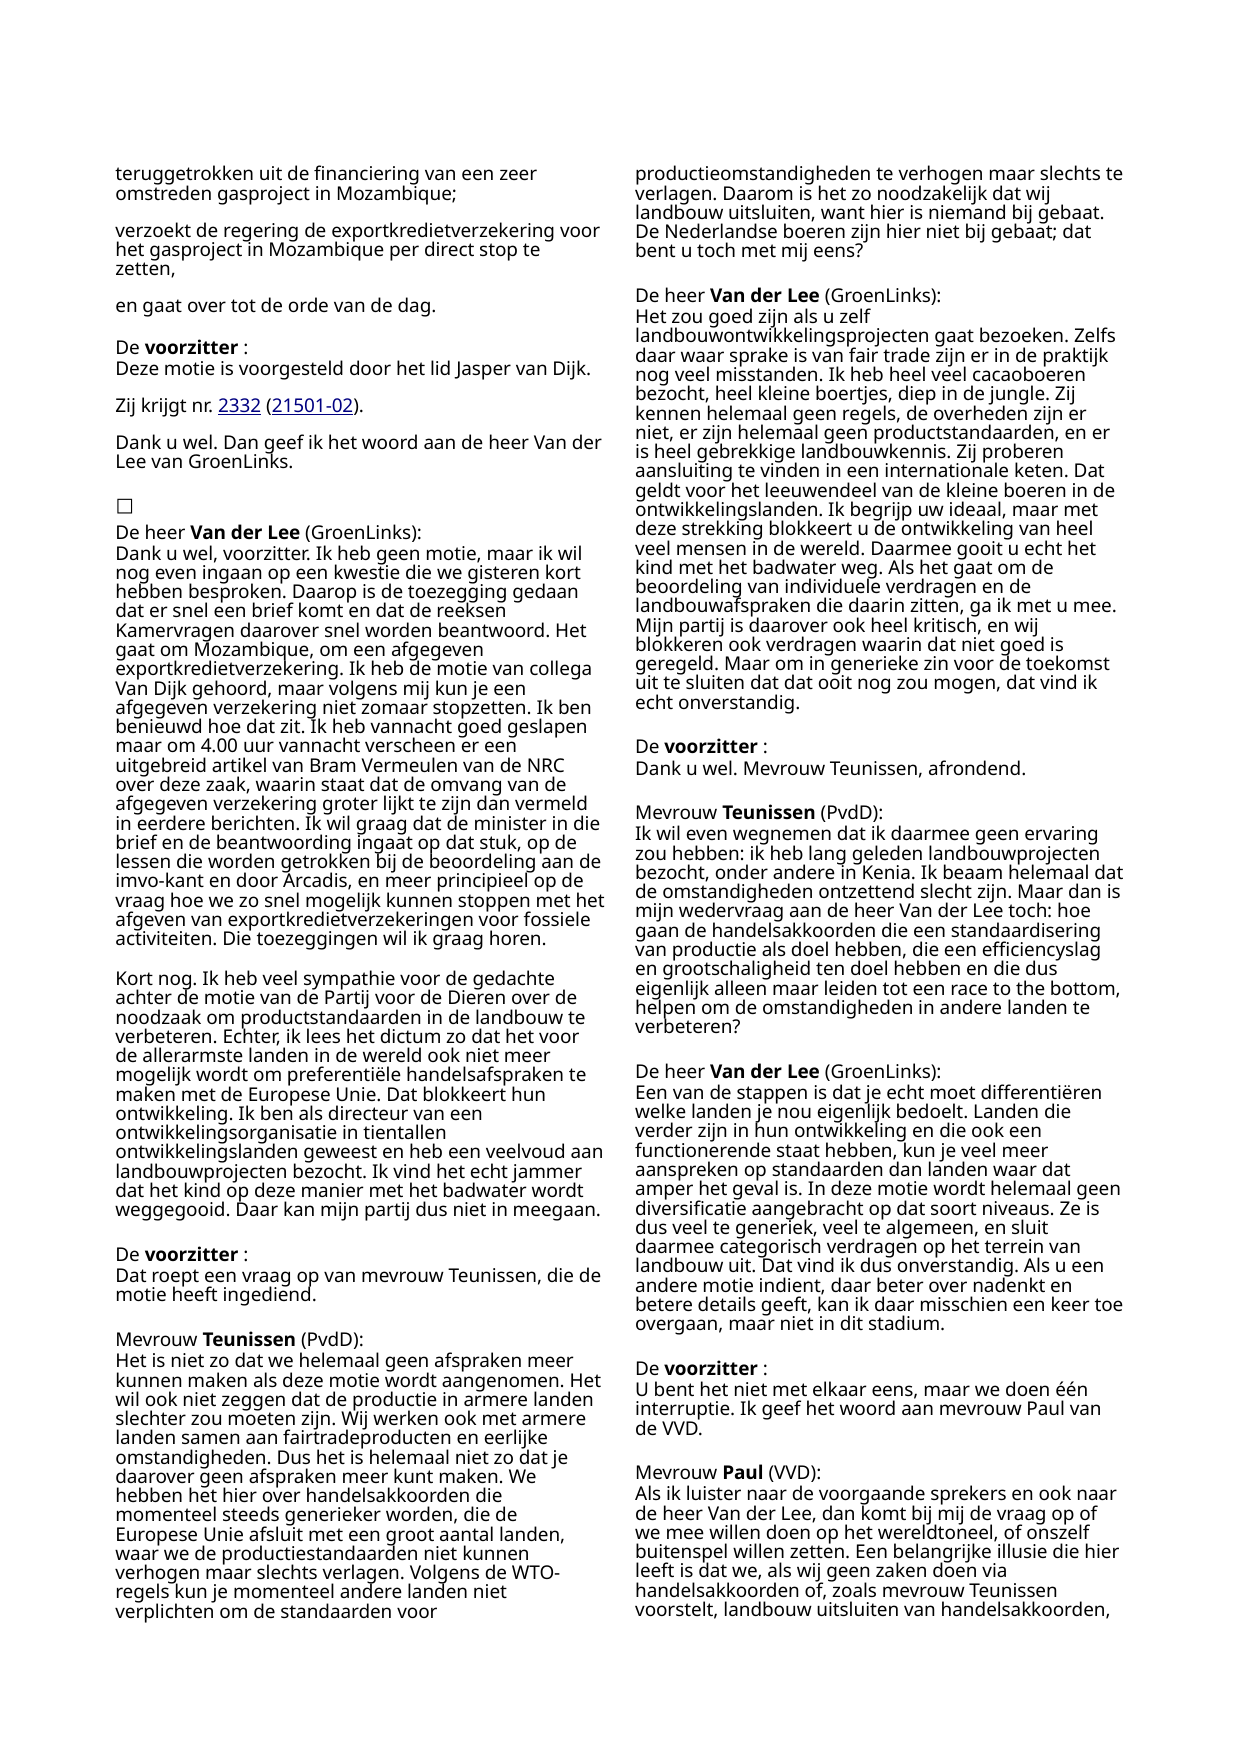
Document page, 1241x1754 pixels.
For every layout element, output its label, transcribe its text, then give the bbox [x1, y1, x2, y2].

text De heer Van der Lee (GroenLinks): [635, 282, 1125, 308]
text Ik wil even wegnemen dat ik daarmee geen ervaring zou hebben: ik heb lang geleden landbouwprojecten bezocht, onder andere in Kenia. Ik beaam helemaal dat de omstandigheden ontzettend slecht zijn. Maar dan is mijn wedervraag aan de heer Van der Lee toch: hoe gaan de handelsakkoorden die een standaardisering van productie als doel hebben, die een efficiencyslag en grootschaligheid ten doel hebben en die dus eigenlijk alleen maar leiden tot een race to the bottom, helpen om de omstandigheden in andere landen te verbeteren? [635, 825, 1125, 1037]
text Dat roept een vraag op van mevrouw Teunissen, die de motie heeft ingediend. [115, 1267, 605, 1306]
text Dank u wel. Mevrouw Teunissen, afrondend. [635, 759, 1125, 779]
text productieomstandigheden te verhogen maar slechts te verlagen. Daarom is het zo noodzakelijk dat wij landbouw uitsluiten, want hier is niemand bij gebaat. De Nederlandse boeren zijn hier niet bij gebaat; dat bent u toch met mij eens? [635, 165, 1125, 262]
text Mevrouw Teunissen (PvdD): [635, 799, 1125, 825]
text De heer Van der Lee (GroenLinks): [115, 519, 605, 545]
text Een van de stappen is dat je echt moet differentiëren welke landen je nou eigenlijk bedoelt. Landen die verder zijn in hun ontwikkeling en die ook een functionerende staat hebben, kun je veel meer aanspreken op standaarden dan landen waar dat amper het geval is. In deze motie wordt helemaal geen diversificatie aangebracht op dat soort niveaus. Ze is dus veel te generiek, veel te algemeen, en sluit daarmee categorisch verdragen op het terrein van landbouw uit. Dat vind ik dus onverstandig. Als u een andere motie indient, daar beter over nadenkt en betere details geeft, kan ik daar misschien een keer toe overgaan, maar niet in dit stadium. [635, 1084, 1125, 1334]
text De voorzitter : [115, 1241, 605, 1267]
text U bent het niet met elkaar eens, maar we doen één interruptie. Ik geef het woord aan mevrouw Paul van de VVD. [635, 1381, 1125, 1439]
text Dank u wel, voorzitter. Ik heb geen motie, maar ik wil nog even ingaan op een kwestie die we gisteren kort hebben besproken. Daarop is de toezegging gedaan dat er snel een brief komt en dat de reeksen Kamervragen daarover snel worden beantwoord. Het gaat om Mozambique, om een afgegeven exportkredietverzekering. Ik heb de motie van collega Van Dijk gehoord, maar volgens mij kun je een afgegeven verzekering niet zomaar stopzetten. Ik ben benieuwd hoe dat zit. Ik heb vannacht goed geslapen maar om 4.00 uur vannacht verscheen er een uitgebreid artikel van Bram Vermeulen van de NRC over deze zaak, waarin staat dat de omvang van de afgegeven verzekering groter lijkt te zijn dan vermeld in eerdere berichten. Ik wil graag dat de minister in die brief en de beantwoording ingaat op dat stuk, op de lessen die worden getrokken bij de beoordeling aan de imvo-kant en door Arcadis, en meer principieel op de vraag hoe we zo snel mogelijk kunnen stoppen met het afgeven van exportkredietverzekeringen voor fossiele activiteiten. Die toezeggingen wil ik graag horen. [115, 545, 605, 949]
text en gaat over tot de orde van de dag. [115, 297, 605, 316]
text verzoekt de regering de exportkredietverzekering voor het gasproject in Mozambique per direct stop te zetten, [115, 222, 605, 279]
text De voorzitter : [635, 1355, 1125, 1381]
text ⬜ [115, 493, 605, 519]
text teruggetrokken uit de financiering van een zeer omstreden gasproject in Mozambique; [115, 165, 605, 204]
text Als ik luister naar de voorgaande sprekers en ook naar de heer Van der Lee, dan komt bij mij de vraag op of we mee willen doen op het wereldtoneel, of onszelf buitenspel willen zetten. Een belangrijke illusie die hier leeft is dat we, als wij geen zaken doen via handelsakkoorden of, zoals mevrouw Teunissen voorstelt, landbouw uitsluiten van handelsakkoorden, [635, 1485, 1125, 1620]
text Dank u wel. Dan geef ik het woord aan de heer Van der Lee van GroenLinks. [115, 434, 605, 472]
text De voorzitter : [635, 734, 1125, 759]
text Kort nog. Ik heb veel sympathie voor de gedachte achter de motie van de Partij voor de Dieren over de noodzaak om productstandaarden in de landbouw te verbeteren. Echter, ik lees het dictum zo dat het voor de allerarmste landen in de wereld ook niet meer mogelijk wordt om preferentiële handelsafspraken te maken met de Europese Unie. Dat blokkeert hun ontwikkeling. Ik ben als directeur van een ontwikkelingsorganisatie in tientallen ontwikkelingslanden geweest en heb een veelvoud aan landbouwprojecten bezocht. Ik vind het echt jammer dat het kind op deze manier met het badwater wordt weggegooid. Daar kan mijn partij dus niet in meegaan. [115, 970, 605, 1221]
text De voorzitter : [115, 334, 605, 360]
text De heer Van der Lee (GroenLinks): [635, 1058, 1125, 1084]
text Het zou goed zijn als u zelf landbouwontwikkelingsprojecten gaat bezoeken. Zelfs daar waar sprake is van fair trade zijn er in de praktijk nog veel misstanden. Ik heb heel veel cacaoboeren bezocht, heel kleine boertjes, diep in de jungle. Zij kennen helemaal geen regels, de overheden zijn er niet, er zijn helemaal geen productstandaarden, en er is heel gebrekkige landbouwkennis. Zij proberen aansluiting te vinden in een internationale keten. Dat geldt voor het leeuwendeel van de kleine boeren in de ontwikkelingslanden. Ik begrijp uw ideaal, maar met deze strekking blokkeert u de ontwikkeling van heel veel mensen in de wereld. Daarmee gooit u echt het kind met het badwater weg. Als het gaat om de beoordeling van individuele verdragen en de landbouwafspraken die daarin zitten, ga ik met u mee. Mijn partij is daarover ook heel kritisch, en wij blokkeren ook verdragen waarin dat niet goed is geregeld. Maar om in generieke zin voor de toekomst uit te sluiten dat dat ooit nog zou mogen, dat vind ik echt onverstandig. [635, 308, 1125, 713]
text Mevrouw Paul (VVD): [635, 1459, 1125, 1485]
text Deze motie is voorgesteld door het lid Jasper van Dijk. [115, 360, 605, 379]
text Zij krijgt nr. 2332 (21501-02). [115, 397, 605, 416]
text Mevrouw Teunissen (PvdD): [115, 1327, 605, 1352]
text Het is niet zo dat we helemaal geen afspraken meer kunnen maken als deze motie wordt aangenomen. Het wil ook niet zeggen dat de productie in armere landen slechter zou moeten zijn. Wij werken ook met armere landen samen aan fairtradeproducten en eerlijke omstandigheden. Dus het is helemaal niet zo dat je daarover geen afspraken meer kunt maken. We hebben het hier over handelsakkoorden die momenteel steeds generieker worden, die de Europese Unie afsluit met een groot aantal landen, waar we de productiestandaarden niet kunnen verhogen maar slechts verlagen. Volgens de WTO-regels kun je momenteel andere landen niet verplichten om de standaarden voor [115, 1352, 605, 1622]
